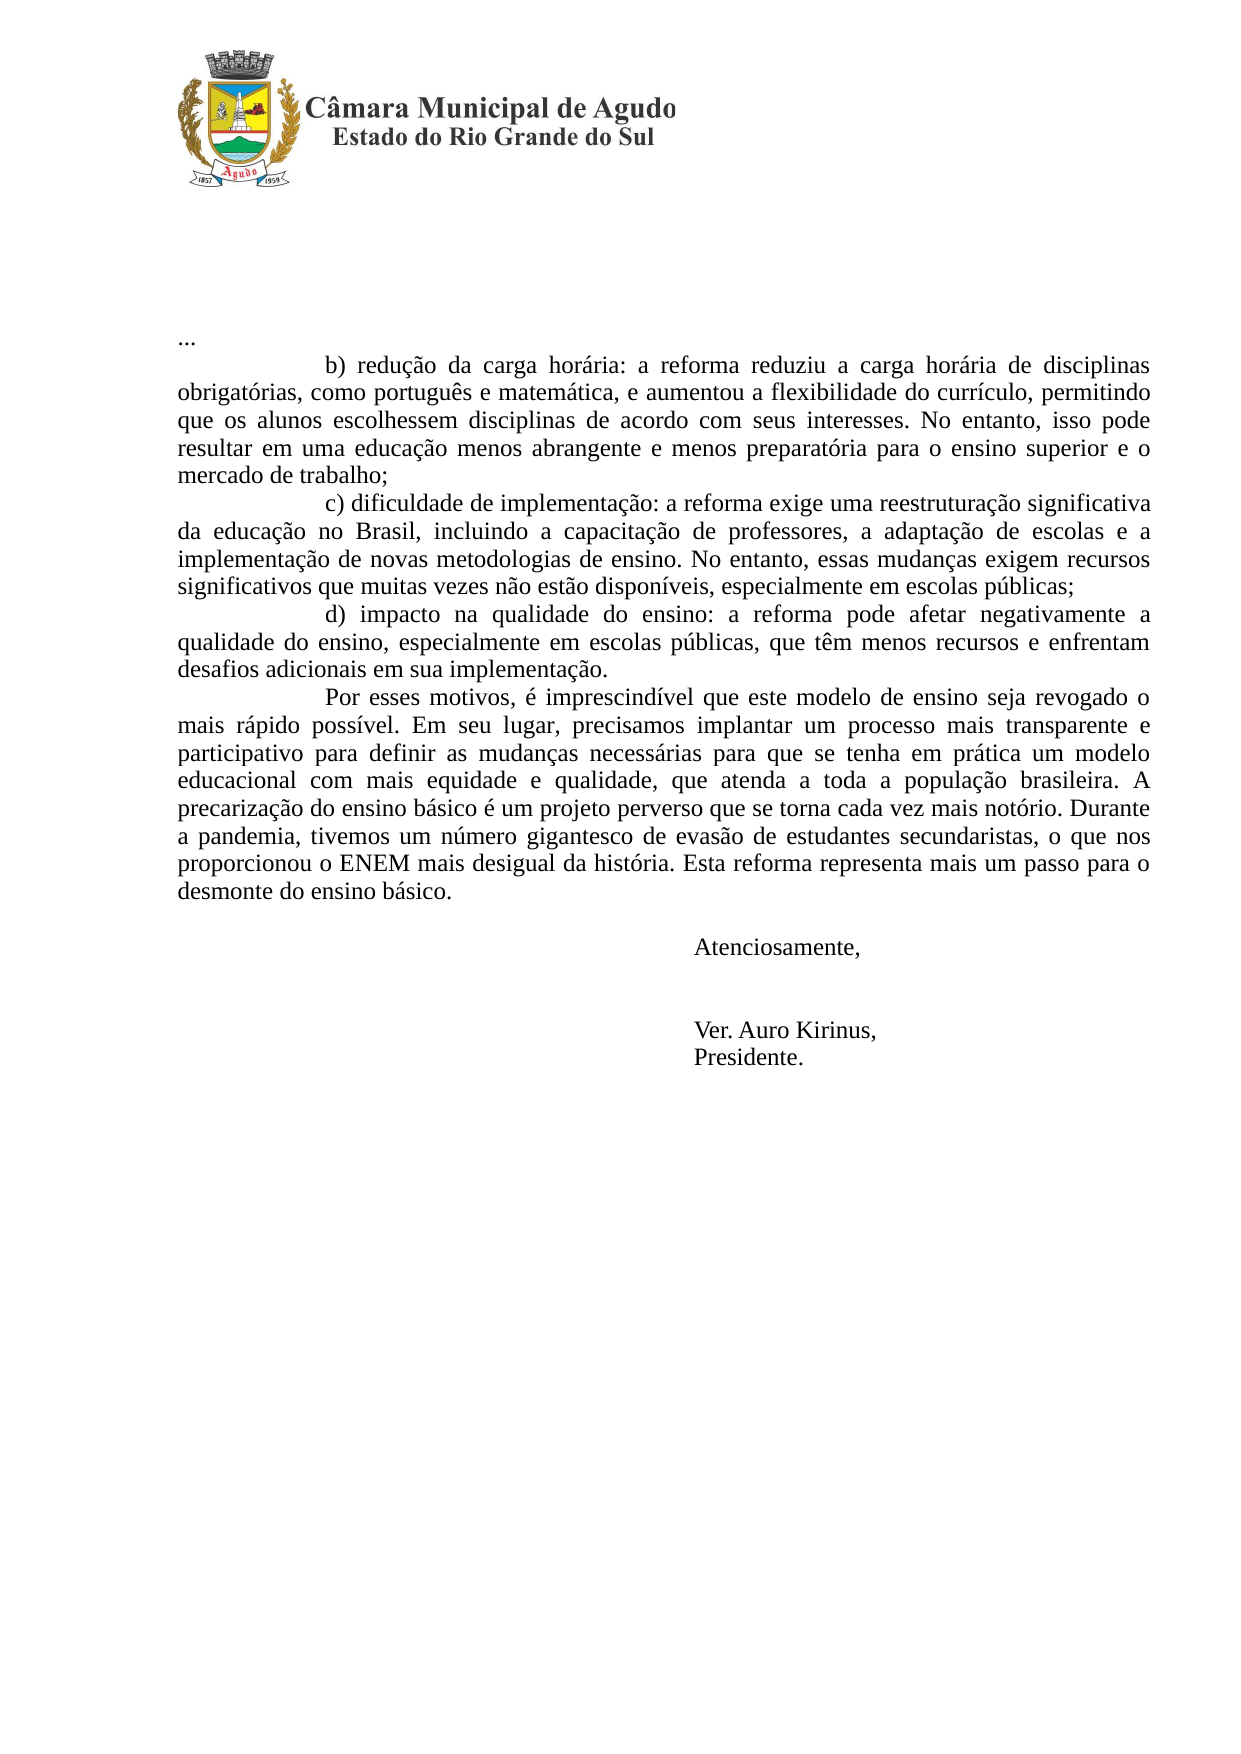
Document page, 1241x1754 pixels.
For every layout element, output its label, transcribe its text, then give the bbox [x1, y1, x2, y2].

text Atenciosamente, [546, 933, 1152, 960]
text Ver. Auro Kirinus, [546, 1016, 1152, 1043]
text b) redução da carga horária: a reforma reduziu a carga horária de disciplinas obrigatórias, como português e matemática, e aumentou a flexibilidade do currículo, permitindo que os alunos escolhessem disciplinas de acordo com seus interesses. No entanto, isso pode resultar em uma educação menos abrangente e menos preparatória para o ensino superior e o mercado de trabalho; [177, 351, 1152, 489]
text Por esses motivos, é imprescindível que este modelo de ensino seja revogado o mais rápido possível. Em seu lugar, precisamos implantar um processo mais transparente e participativo para definir as mudanças necessárias para que se tenha em prática um modelo educacional com mais equidade e qualidade, que atenda a toda a população brasileira. A precarização do ensino básico é um projeto perverso que se torna cada vez mais notório. Durante a pandemia, tivemos um número gigantesco de evasão de estudantes secundaristas, o que nos proporcionou o ENEM mais desigual da história. Esta reforma representa mais um passo para o desmonte do ensino básico. [177, 683, 1152, 905]
text Presidente. [546, 1043, 1152, 1071]
text ... [177, 323, 1152, 351]
picture [177, 50, 676, 187]
text c) dificuldade de implementação: a reforma exige uma reestruturação significativa da educação no Brasil, incluindo a capacitação de professores, a adaptação de escolas e a implementação de novas metodologias de ensino. No entanto, essas mudanças exigem recursos significativos que muitas vezes não estão disponíveis, especialmente em escolas públicas; [177, 489, 1152, 600]
text d) impacto na qualidade do ensino: a reforma pode afetar negativamente a qualidade do ensino, especialmente em escolas públicas, que têm menos recursos e enfrentam desafios adicionais em sua implementação. [177, 600, 1152, 683]
